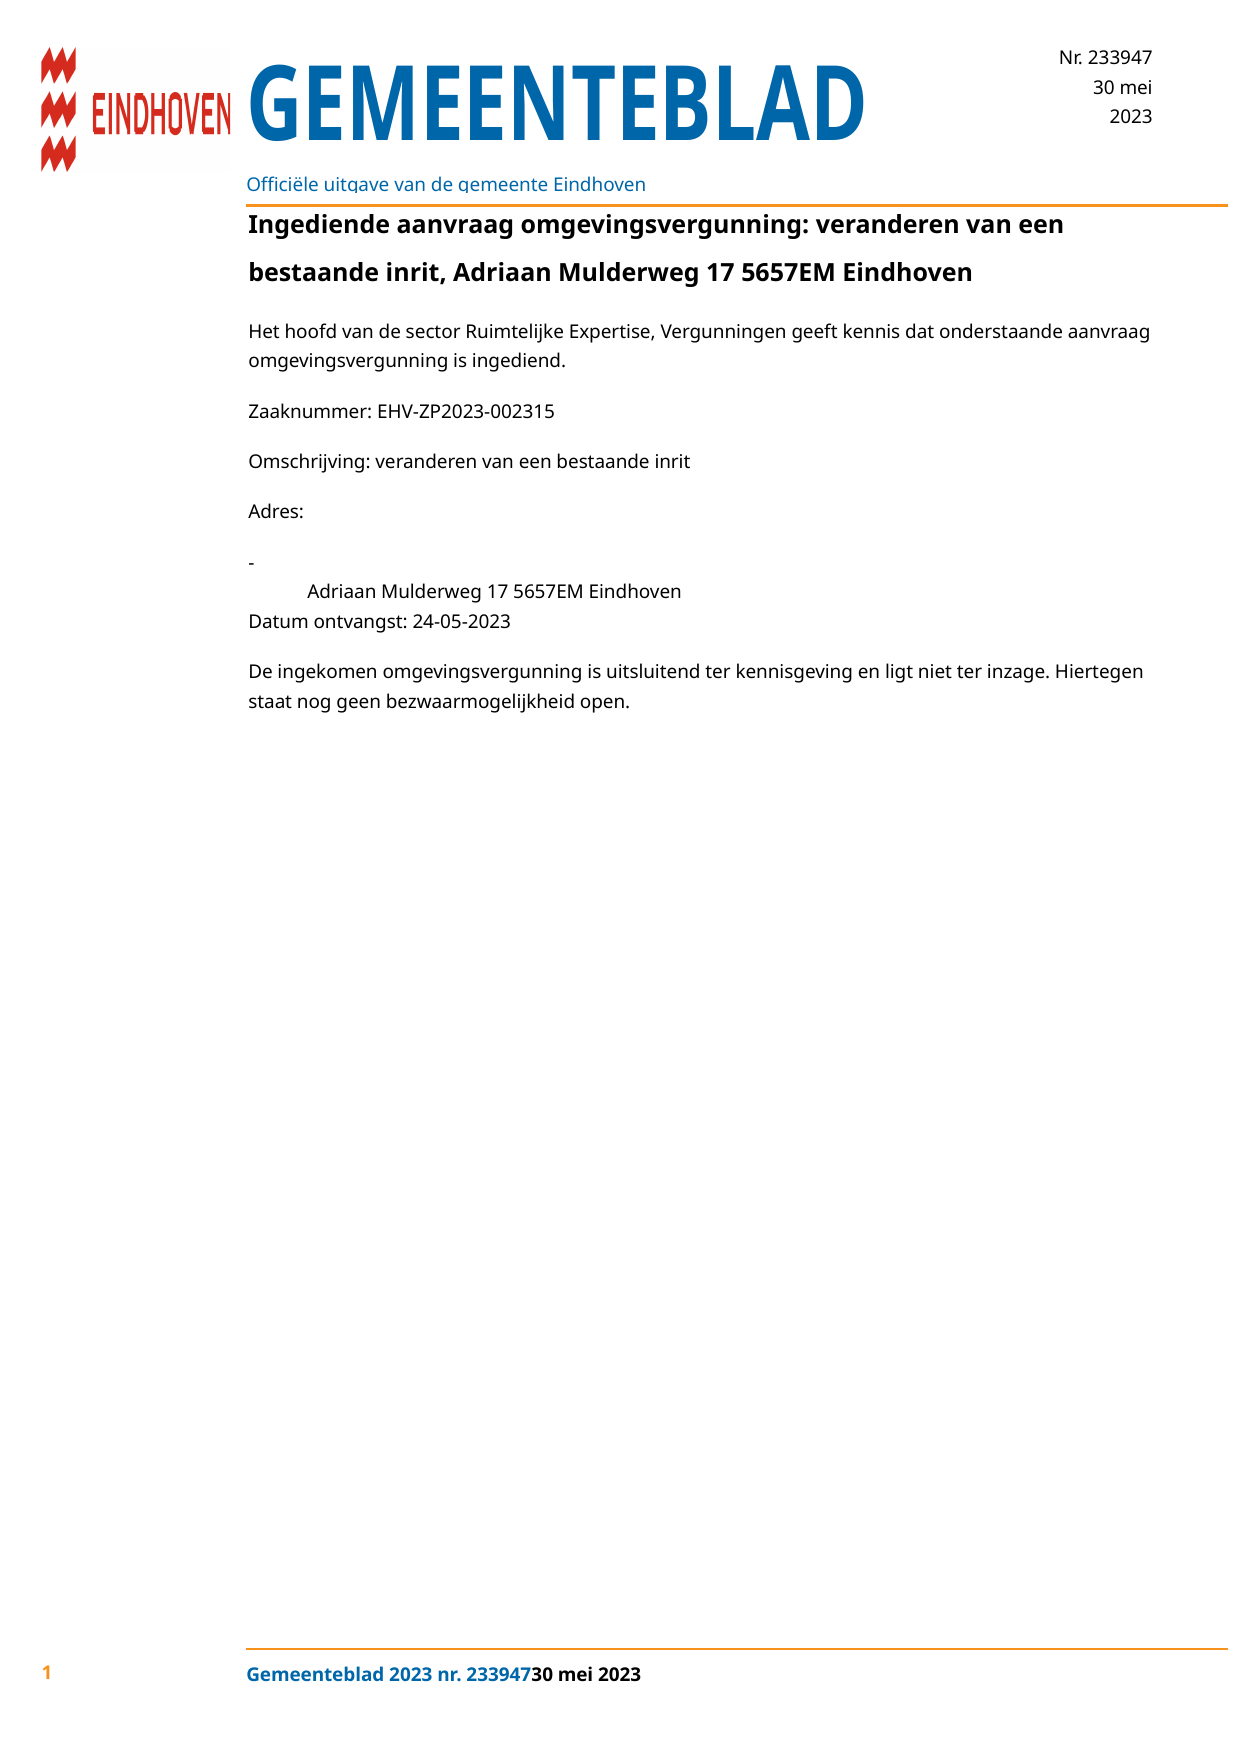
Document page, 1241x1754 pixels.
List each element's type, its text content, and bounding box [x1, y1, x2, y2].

text De ingekomen omgevingsvergunning is uitsluitend ter kennisgeving en ligt niet ter inzage. Hiertegen staat nog geen bezwaarmogelijkheid open. [248, 659, 1152, 714]
text Ingediende aanvraag omgevingsvergunning: veranderen van een bestaande inrit, Adriaan Mulderweg 17 5657EM Eindhoven [248, 207, 1152, 288]
text Adres: [248, 499, 1152, 524]
text Het hoofd van de sector Ruimtelijke Expertise, Vergunningen geeft kennis dat onderstaande aanvraag omgevingsvergunning is ingediend. [248, 318, 1152, 373]
list Adriaan Mulderweg 17 5657EM Eindhoven [248, 579, 1152, 604]
text Datum ontvangst: 24-05-2023 [248, 608, 1152, 634]
text Omschrijving: veranderen van een bestaande inrit [248, 448, 1152, 474]
picture [41, 47, 231, 172]
text Zaaknummer: EHV-ZP2023-002315 [248, 398, 1152, 424]
